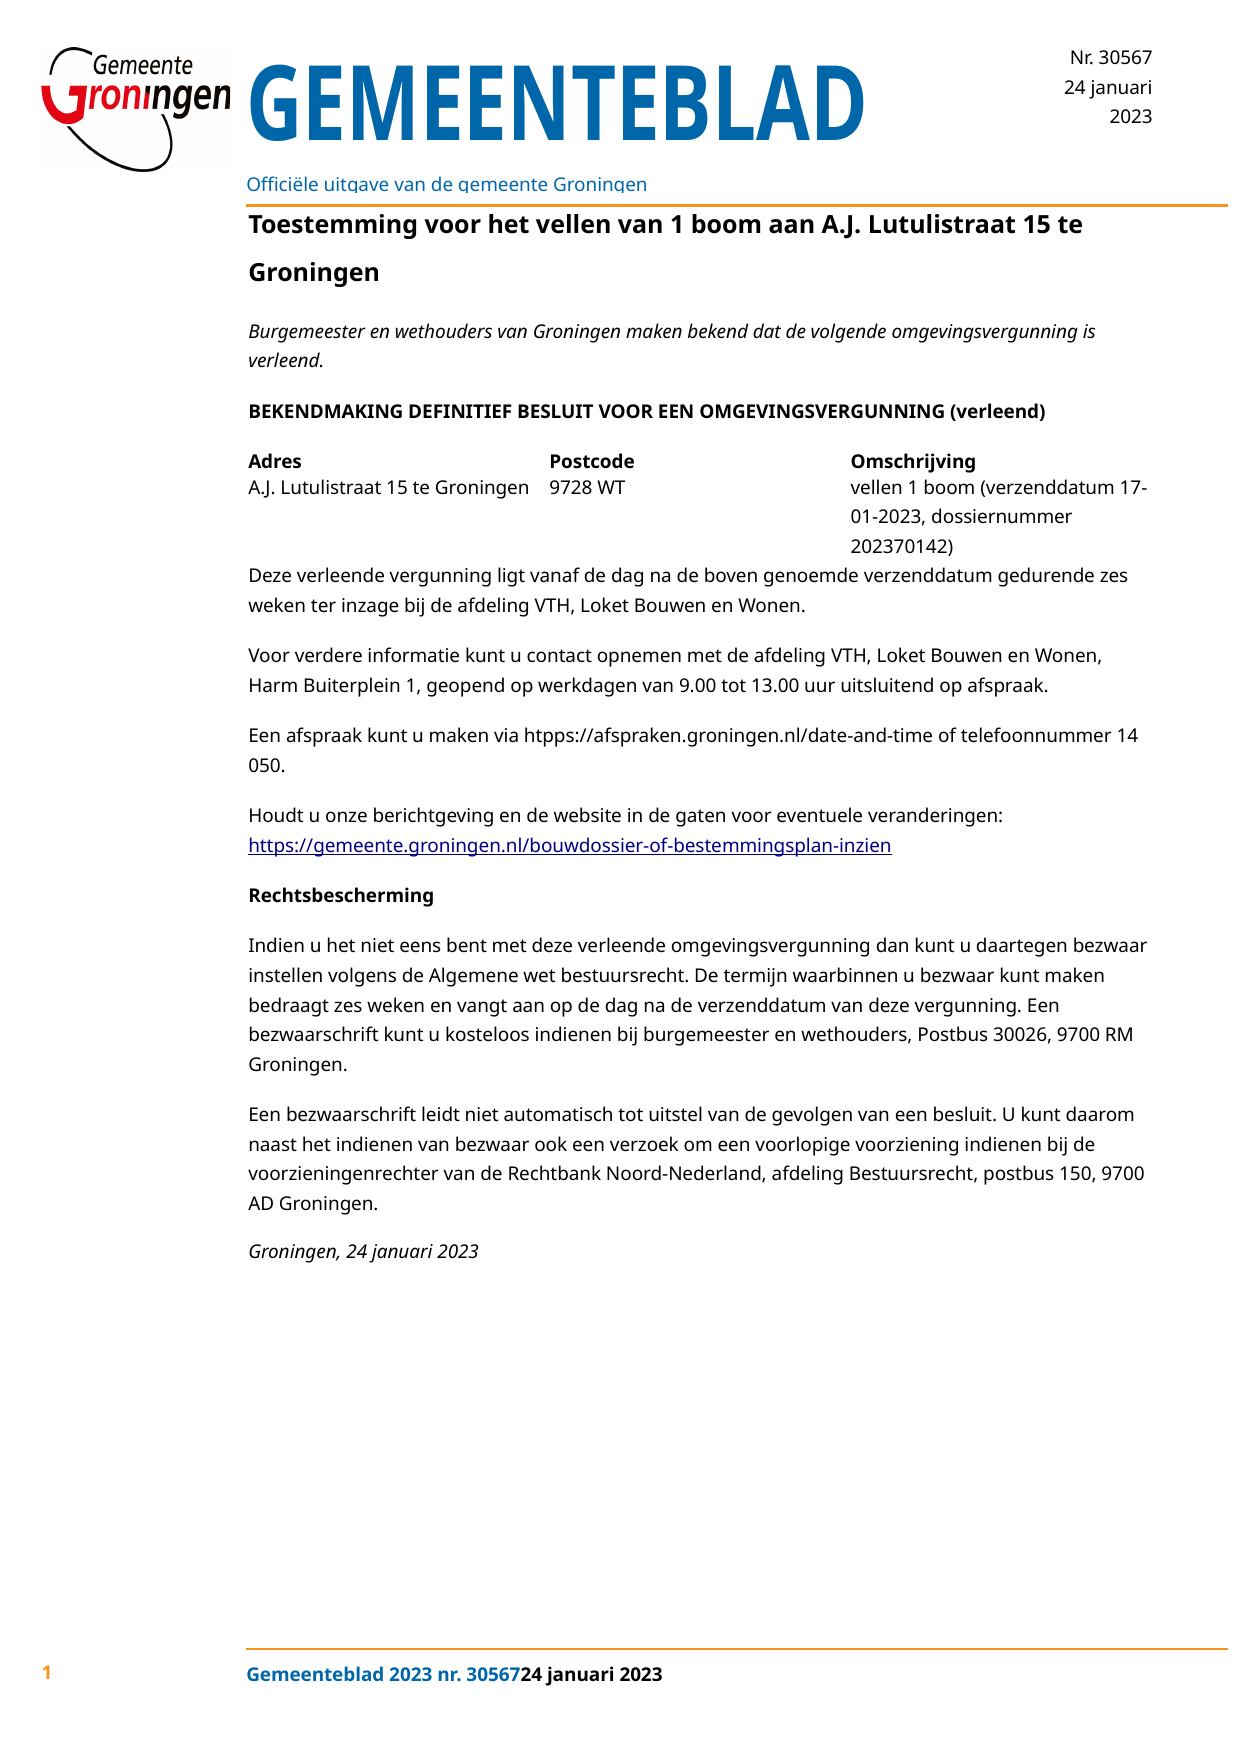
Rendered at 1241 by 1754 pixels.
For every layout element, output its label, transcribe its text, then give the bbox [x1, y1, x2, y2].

text Groningen, 24 januari 2023 [248, 1238, 1152, 1264]
text Deze verleende vergunning ligt vanaf de dag na de boven genoemde verzenddatum gedurende zes weken ter inzage bij de afdeling VTH, Loket Bouwen en Wonen. [248, 562, 1152, 618]
text Een bezwaarschrift leidt niet automatisch tot uitstel van de gevolgen van een besluit. U kunt daarom naast het indienen van bezwaar ook een verzoek om een voorlopige voorziening indienen bij de voorzieningenrechter van de Rechtbank Noord-Nederland, afdeling Bestuursrecht, postbus 150, 9700 AD Groningen. [248, 1101, 1152, 1216]
text Toestemming voor het vellen van 1 boom aan A.J. Lutulistraat 15 te Groningen [248, 207, 1152, 288]
text Een afspraak kunt u maken via htpps://afspraken.groningen.nl/date-and-time of telefoonnummer 14 050. [248, 722, 1152, 778]
text Rechtsbescherming [248, 882, 1152, 908]
text Burgemeester en wethouders van Groningen maken bekend dat de volgende omgevingsvergunning is verleend. [248, 318, 1152, 373]
text Voor verdere informatie kunt u contact opnemen met de afdeling VTH, Loket Bouwen en Wonen, Harm Buiterplein 1, geopend op werkdagen van 9.00 tot 13.00 uur uitsluitend op afspraak. [248, 642, 1152, 698]
table_cell 9728 WT [549, 474, 850, 559]
text Houdt u onze berichtgeving en de website in de gaten voor eventuele veranderingen: https://gemeente.groningen.nl/bouwdossier-of-bestemmingsplan-inzien [248, 802, 1152, 858]
table_cell A.J. Lutulistraat 15 te Groningen [248, 474, 549, 559]
table_header Postcode [549, 449, 850, 474]
text BEKENDMAKING DEFINITIEF BESLUIT VOOR EEN OMGEVINGSVERGUNNING (verleend) [248, 398, 1152, 424]
table_header Adres [248, 449, 549, 474]
text Indien u het niet eens bent met deze verleende omgevingsvergunning dan kunt u daartegen bezwaar instellen volgens de Algemene wet bestuursrecht. De termijn waarbinnen u bezwaar kunt maken bedraagt zes weken en vangt aan op de dag na de verzenddatum van deze vergunning. Een bezwaarschrift kunt u kosteloos indienen bij burgemeester en wethouders, Postbus 30026, 9700 RM Groningen. [248, 933, 1152, 1077]
picture [41, 47, 231, 172]
table_header Omschrijving [850, 449, 1152, 474]
table_cell vellen 1 boom (verzenddatum 17-01-2023, dossiernummer 202370142) [850, 474, 1152, 559]
